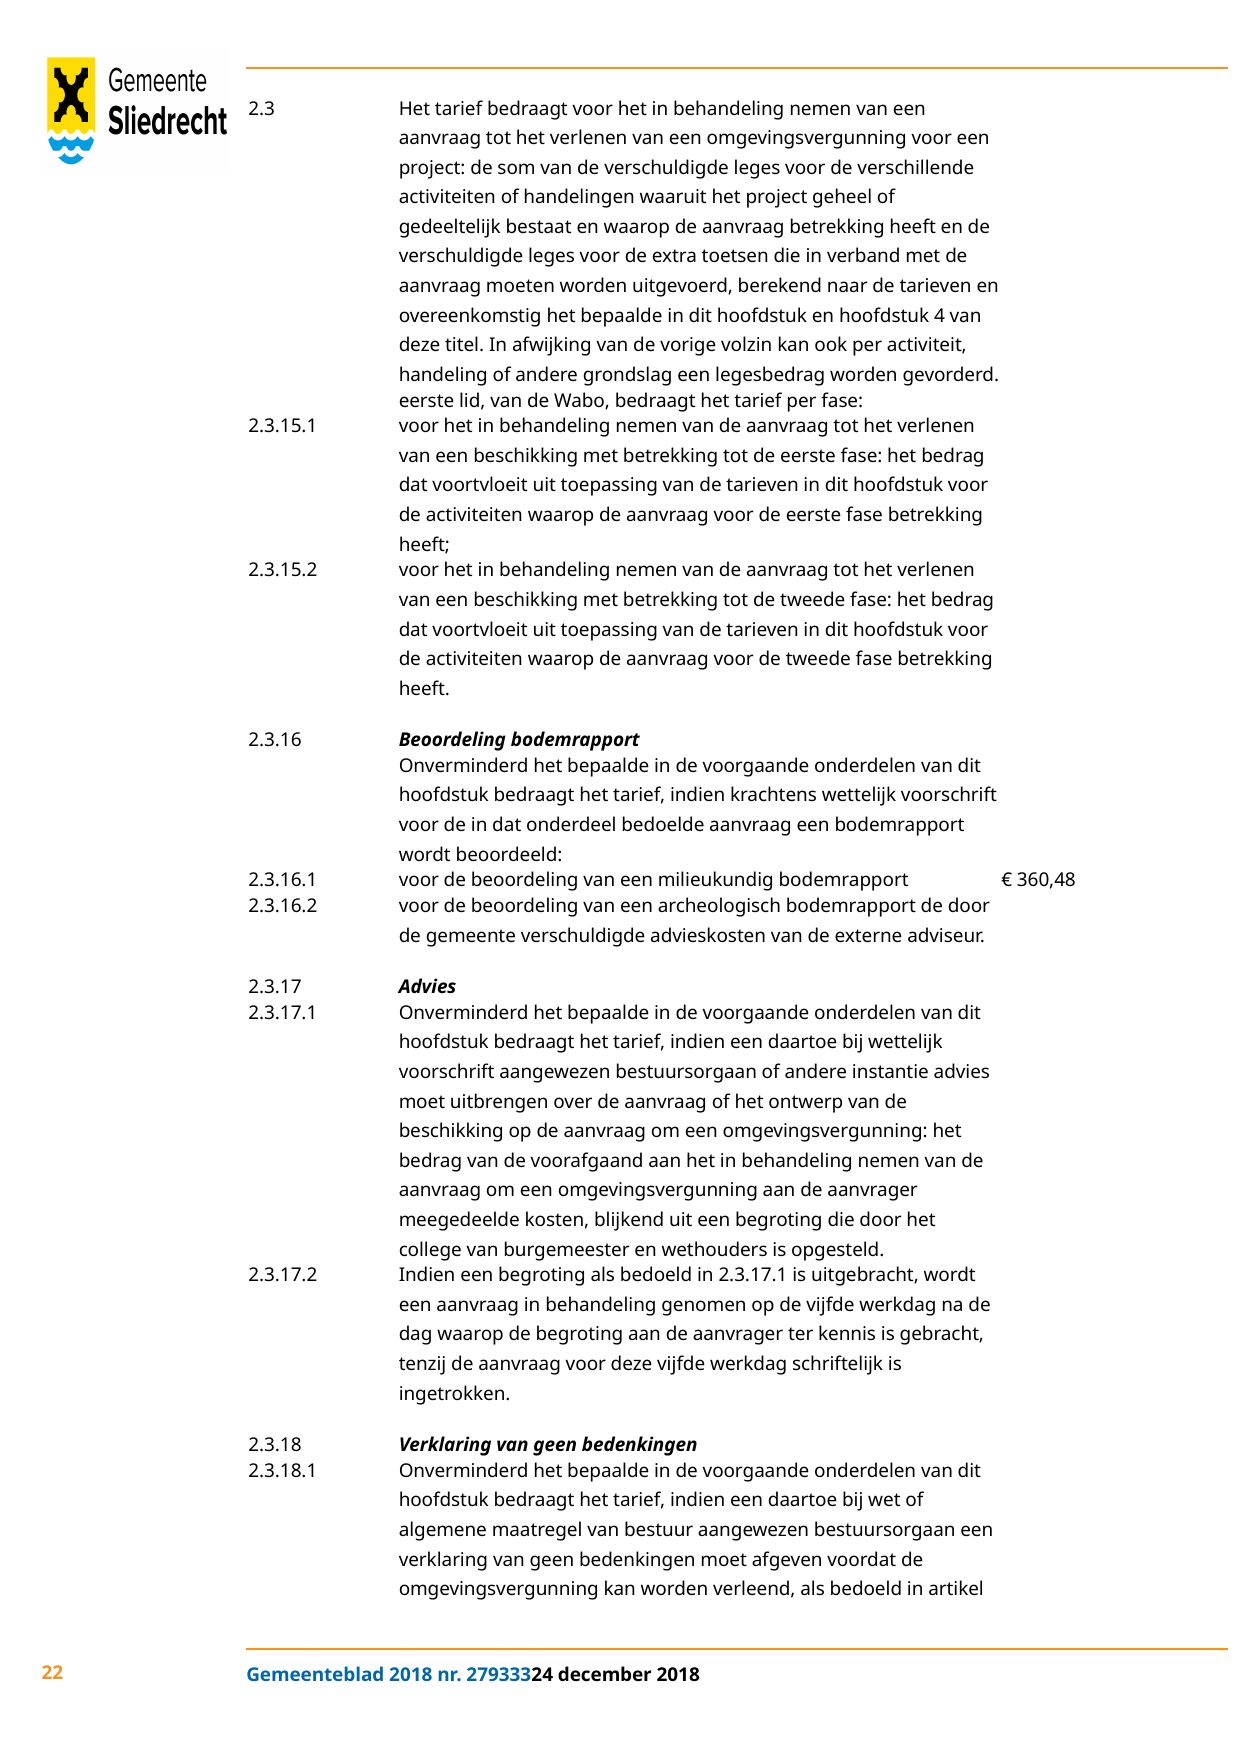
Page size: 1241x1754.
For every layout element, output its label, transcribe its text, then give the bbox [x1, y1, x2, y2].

table_cell € 360,48 [1001, 867, 1152, 892]
table_cell Onverminderd het bepaalde in de voorgaande onderdelen van dit hoofdstuk bedraagt het tarief, indien krachtens wettelijk voorschrift voor de in dat onderdeel bedoelde aanvraag een bodemrapport wordt beoordeeld: [399, 752, 1001, 867]
table_cell 2.3.16 [248, 726, 398, 752]
table_cell 2.3.16.2 [248, 892, 398, 948]
table_cell 2.3.17.1 [248, 999, 398, 1261]
table_cell 2.3.18 [248, 1431, 398, 1457]
table_cell [1001, 1406, 1152, 1431]
table_cell [1001, 726, 1152, 752]
table_cell [399, 701, 1001, 726]
table_cell [248, 387, 398, 412]
table_cell voor de beoordeling van een archeologisch bodemrapport de door de gemeente verschuldigde advieskosten van de externe adviseur. [399, 892, 1001, 948]
table_cell voor het in behandeling nemen van de aanvraag tot het verlenen van een beschikking met betrekking tot de eerste fase: het bedrag dat voortvloeit uit toepassing van de tarieven in dit hoofdstuk voor de activiteiten waarop de aanvraag voor de eerste fase betrekking heeft; [399, 413, 1001, 557]
table_cell 2.3.15.1 [248, 413, 398, 557]
table_cell 2.3.17.2 [248, 1261, 398, 1406]
table_cell [1001, 892, 1152, 948]
table_cell [248, 1406, 398, 1431]
table_header [1001, 95, 1152, 387]
table_cell [1001, 1261, 1152, 1406]
table_cell [1001, 752, 1152, 867]
table_cell Onverminderd het bepaalde in de voorgaande onderdelen van dit hoofdstuk bedraagt het tarief, indien een daartoe bij wet of algemene maatregel van bestuur aangewezen bestuursorgaan een verklaring van geen bedenkingen moet afgeven voordat de omgevingsvergunning kan worden verleend, als bedoeld in artikel [399, 1457, 1001, 1601]
table_cell [1001, 1457, 1152, 1601]
table_cell [1001, 973, 1152, 999]
table_cell [1001, 557, 1152, 701]
table_cell [248, 948, 398, 973]
table_cell [248, 752, 398, 867]
table_cell voor het in behandeling nemen van de aanvraag tot het verlenen van een beschikking met betrekking tot de tweede fase: het bedrag dat voortvloeit uit toepassing van de tarieven in dit hoofdstuk voor de activiteiten waarop de aanvraag voor de tweede fase betrekking heeft. [399, 557, 1001, 701]
table_cell [399, 948, 1001, 973]
table_cell [1001, 948, 1152, 973]
table_cell voor de beoordeling van een milieukundig bodemrapport [399, 867, 1001, 892]
table_cell [1001, 701, 1152, 726]
table_cell [1001, 1431, 1152, 1457]
table_cell [399, 1406, 1001, 1431]
table_cell Beoordeling bodemrapport [399, 726, 1001, 752]
table_cell eerste lid, van de Wabo, bedraagt het tarief per fase: [399, 387, 1001, 412]
table_cell [1001, 387, 1152, 412]
table_cell Verklaring van geen bedenkingen [399, 1431, 1001, 1457]
picture [41, 47, 231, 172]
table_cell [1001, 413, 1152, 557]
table_cell 2.3.18.1 [248, 1457, 398, 1601]
table_cell 2.3.16.1 [248, 867, 398, 892]
table_cell [1001, 999, 1152, 1261]
table_cell Advies [399, 973, 1001, 999]
table_cell 2.3.15.2 [248, 557, 398, 701]
table_cell Indien een begroting als bedoeld in 2.3.17.1 is uitgebracht, wordt een aanvraag in behandeling genomen op de vijfde werkdag na de dag waarop de begroting aan de aanvrager ter kennis is gebracht, tenzij de aanvraag voor deze vijfde werkdag schriftelijk is ingetrokken. [399, 1261, 1001, 1406]
table_cell 2.3.17 [248, 973, 398, 999]
table_cell [248, 701, 398, 726]
table_header Het tarief bedraagt voor het in behandeling nemen van een aanvraag tot het verlenen van een omgevingsvergunning voor een project: de som van de verschuldigde leges voor de verschillende activiteiten of handelingen waaruit het project geheel of gedeeltelijk bestaat en waarop de aanvraag betrekking heeft en de verschuldigde leges voor de extra toetsen die in verband met de aanvraag moeten worden uitgevoerd, berekend naar de tarieven en overeenkomstig het bepaalde in dit hoofdstuk en hoofdstuk 4 van deze titel. In afwijking van de vorige volzin kan ook per activiteit, handeling of andere grondslag een legesbedrag worden gevorderd. [399, 95, 1001, 387]
table_cell Onverminderd het bepaalde in de voorgaande onderdelen van dit hoofdstuk bedraagt het tarief, indien een daartoe bij wettelijk voorschrift aangewezen bestuursorgaan of andere instantie advies moet uitbrengen over de aanvraag of het ontwerp van de beschikking op de aanvraag om een omgevingsvergunning: het bedrag van de voorafgaand aan het in behandeling nemen van de aanvraag om een omgevingsvergunning aan de aanvrager meegedeelde kosten, blijkend uit een begroting die door het college van burgemeester en wethouders is opgesteld. [399, 999, 1001, 1261]
table_header 2.3 [248, 95, 398, 387]
